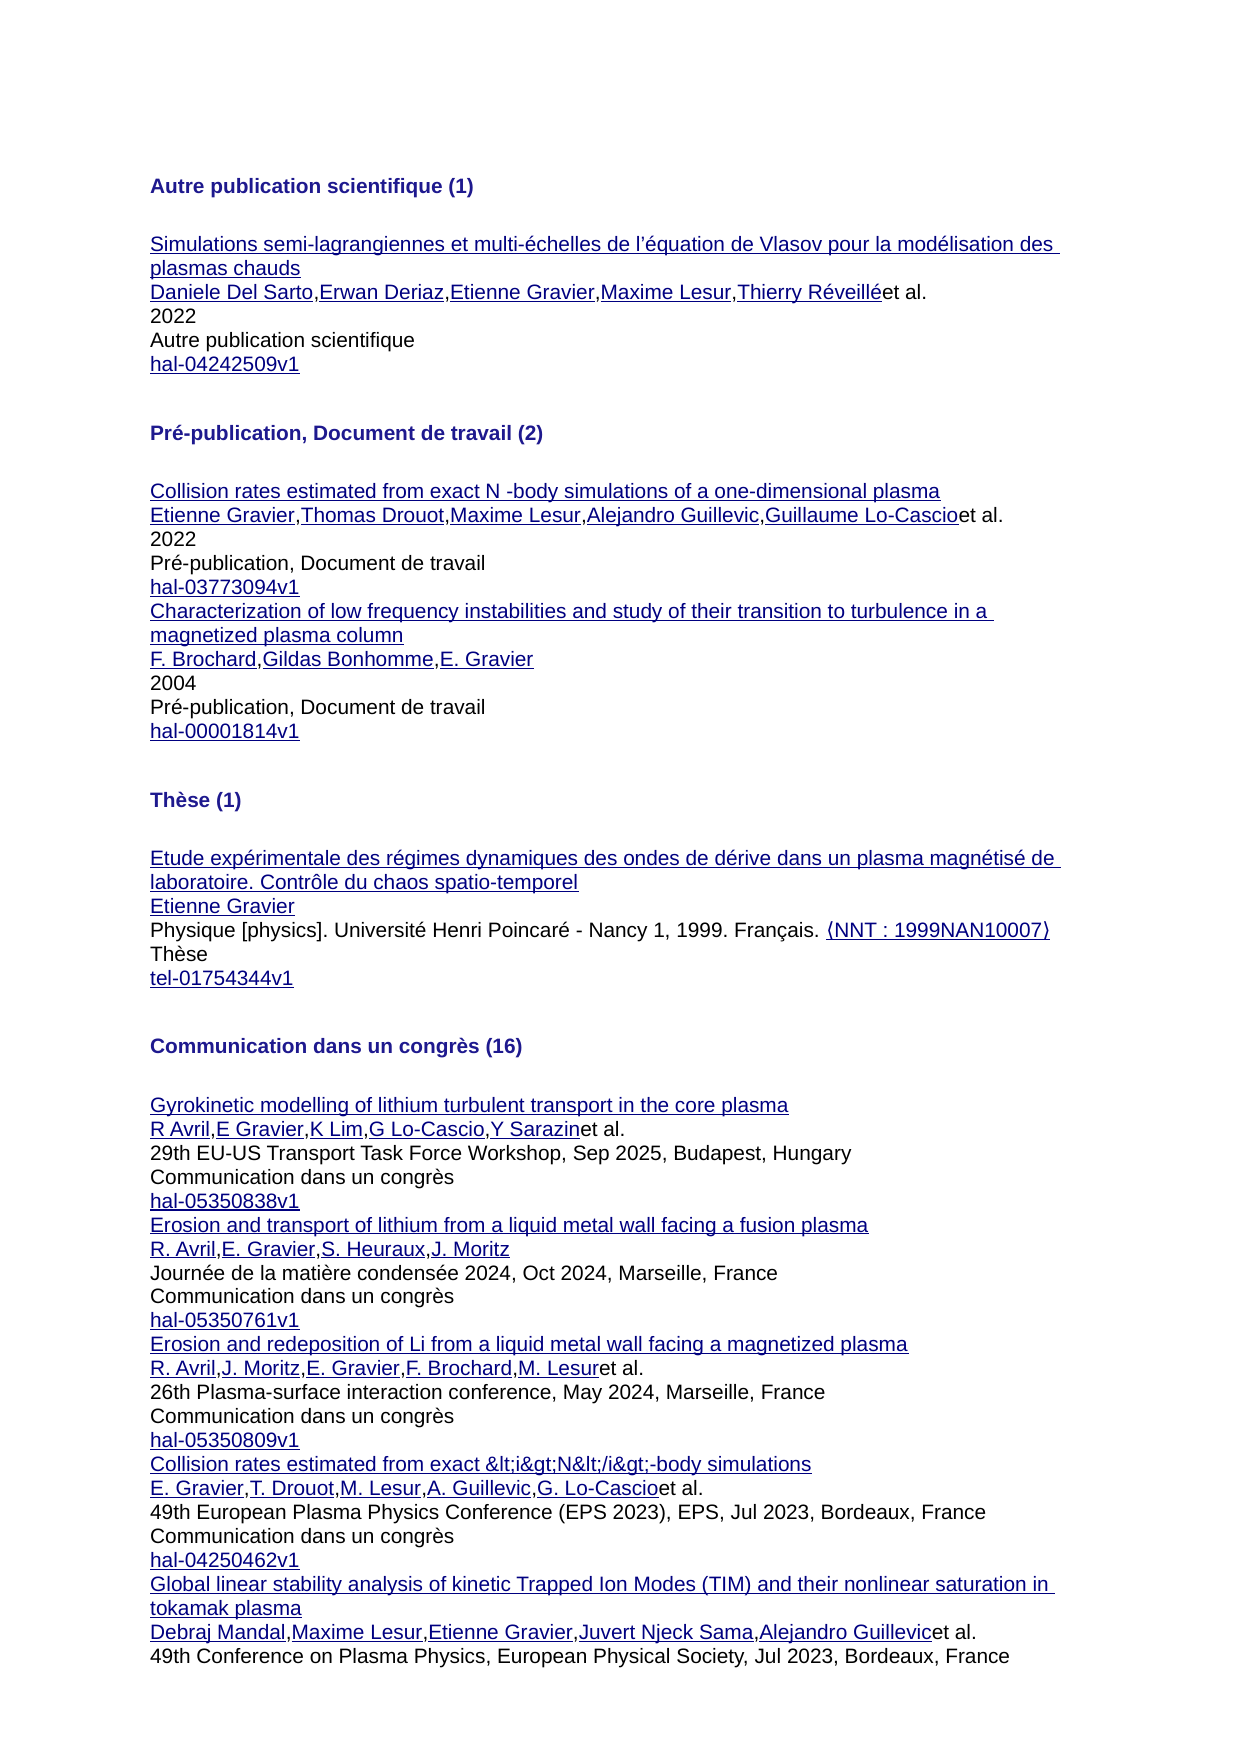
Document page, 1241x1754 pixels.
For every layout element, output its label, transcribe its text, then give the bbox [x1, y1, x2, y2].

table_header Etude expérimentale des régimes dynamiques des ondes de dérive dans un plasma magnétisé de laboratoire. Contrôle du chaos spatio-temporel Etienne Gravier Physique [physics]. Université Henri Poincaré - Nancy 1, 1999. Français. ⟨NNT : 1999NAN10007⟩ Thèse tel-01754344v1 [150, 846, 1090, 989]
table_header Collision rates estimated from exact N -body simulations of a one-dimensional plasma Etienne Gravier,Thomas Drouot,Maxime Lesur,Alejandro Guillevic,Guillaume Lo-Cascioet al. 2022 Pré-publication, Document de travail hal-03773094v1 [150, 479, 1090, 599]
subtitle Pré-publication, Document de travail (2) [150, 421, 1090, 445]
table_cell Collision rates estimated from exact &lt;i&gt;N&lt;/i&gt;-body simulations E. Gravier,T. Drouot,M. Lesur,A. Guillevic,G. Lo-Cascioet al. 49th European Plasma Physics Conference (EPS 2023), EPS, Jul 2023, Bordeaux, France Communication dans un congrès hal-04250462v1 [150, 1452, 1090, 1572]
subtitle Autre publication scientifique (1) [150, 174, 1090, 198]
table_cell Erosion and redeposition of Li from a liquid metal wall facing a magnetized plasma R. Avril,J. Moritz,E. Gravier,F. Brochard,M. Lesuret al. 26th Plasma-surface interaction conference, May 2024, Marseille, France Communication dans un congrès hal-05350809v1 [150, 1332, 1090, 1452]
table_cell Characterization of low frequency instabilities and study of their transition to turbulence in a magnetized plasma column F. Brochard,Gildas Bonhomme,E. Gravier 2004 Pré-publication, Document de travail hal-00001814v1 [150, 599, 1090, 743]
table_header Gyrokinetic modelling of lithium turbulent transport in the core plasma R Avril,E Gravier,K Lim,G Lo-Cascio,Y Sarazinet al. 29th EU-US Transport Task Force Workshop, Sep 2025, Budapest, Hungary Communication dans un congrès hal-05350838v1 [150, 1093, 1090, 1212]
table_cell Erosion and transport of lithium from a liquid metal wall facing a fusion plasma R. Avril,E. Gravier,S. Heuraux,J. Moritz Journée de la matière condensée 2024, Oct 2024, Marseille, France Communication dans un congrès hal-05350761v1 [150, 1213, 1090, 1332]
table_header Simulations semi-lagrangiennes et multi-échelles de l’équation de Vlasov pour la modélisation des plasmas chauds Daniele Del Sarto,Erwan Deriaz,Etienne Gravier,Maxime Lesur,Thierry Réveilléet al. 2022 Autre publication scientifique hal-04242509v1 [150, 232, 1090, 376]
subtitle Communication dans un congrès (16) [150, 1034, 1090, 1058]
subtitle Thèse (1) [150, 787, 1090, 811]
table_cell Global linear stability analysis of kinetic Trapped Ion Modes (TIM) and their nonlinear saturation in tokamak plasma Debraj Mandal,Maxime Lesur,Etienne Gravier,Juvert Njeck Sama,Alejandro Guillevicet al. 49th Conference on Plasma Physics, European Physical Society, Jul 2023, Bordeaux, France [150, 1572, 1090, 1668]
